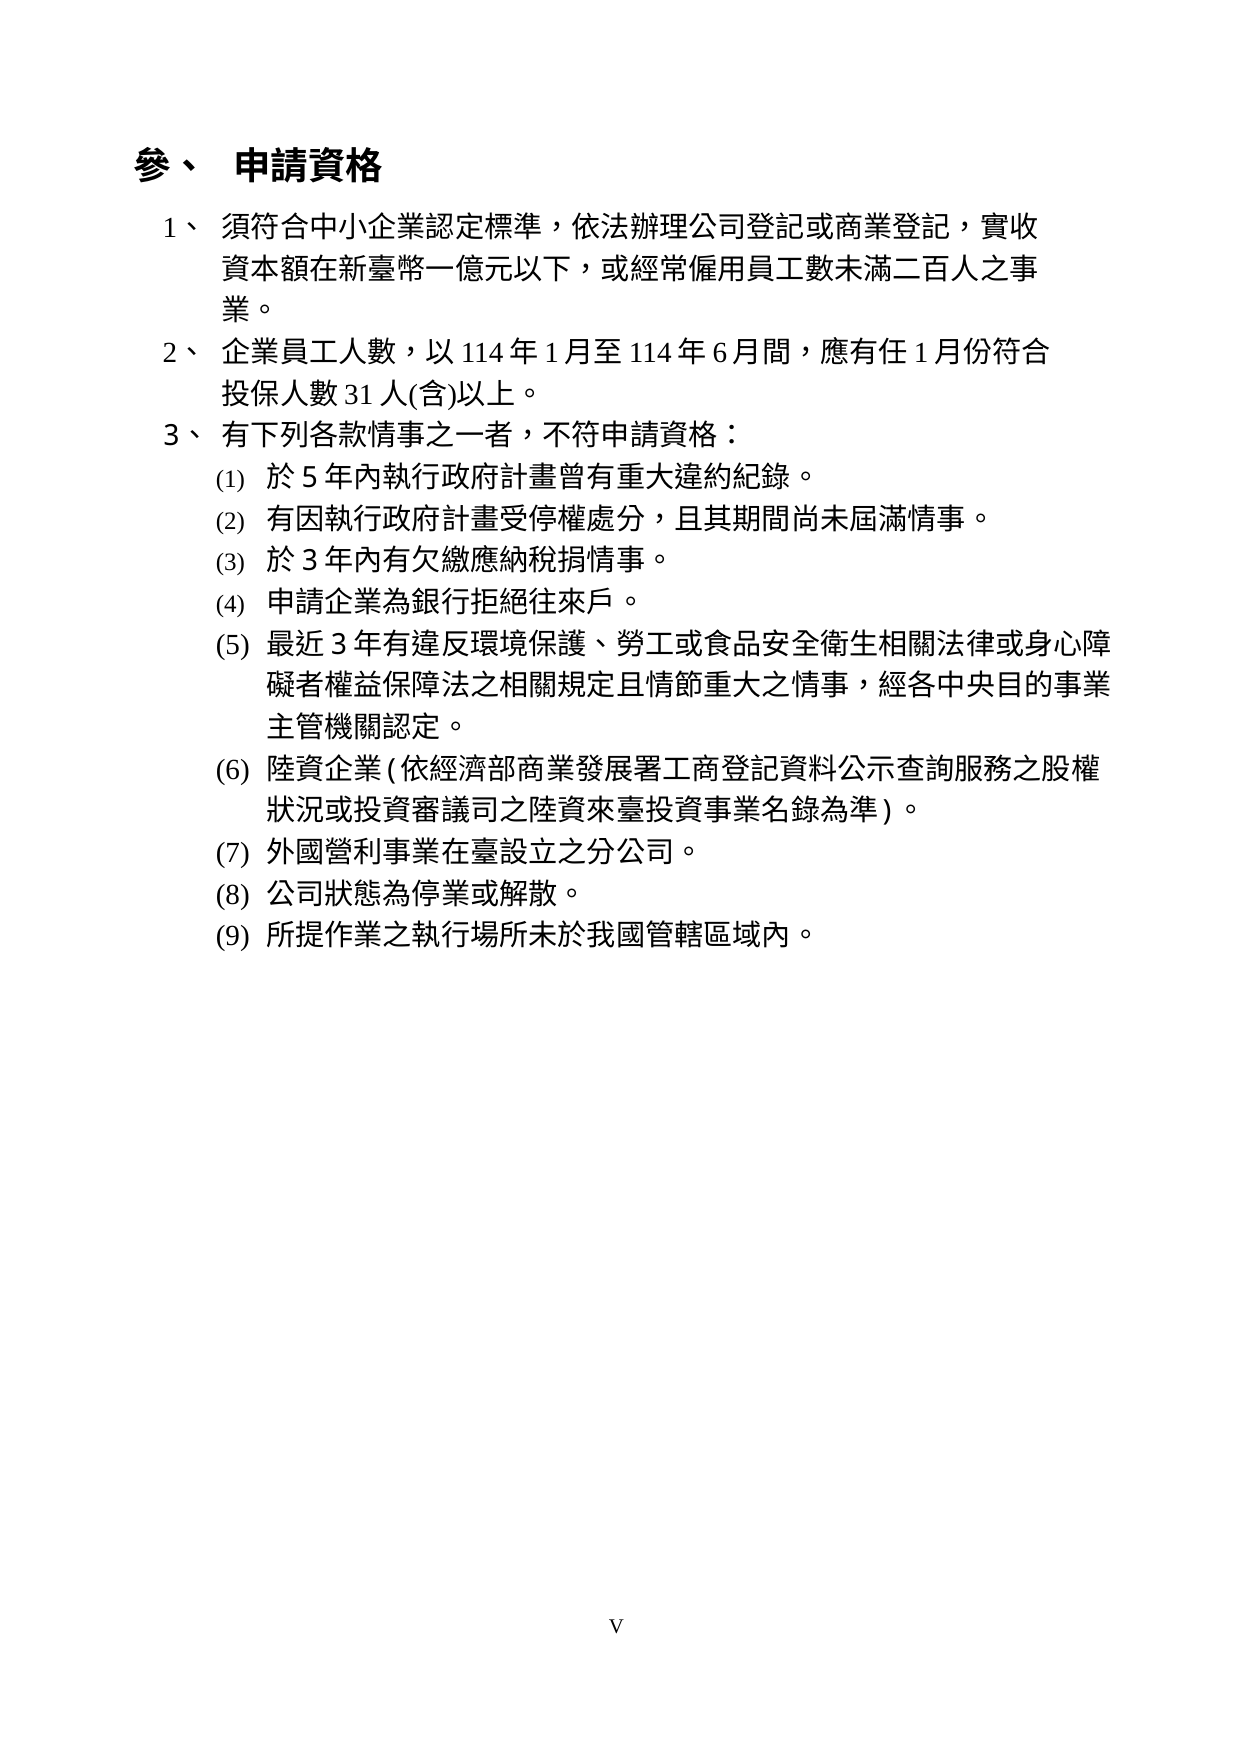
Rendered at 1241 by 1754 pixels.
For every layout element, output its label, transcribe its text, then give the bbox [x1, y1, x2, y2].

list 外國營利事業在臺設立之分公司。 [216, 829, 1122, 871]
list 企業員工人數，以114年1月至114年6月間，應有任1月份符合投保人數31人(含)以上。 [162, 329, 1063, 412]
list 申請資格 [133, 129, 1122, 192]
list 陸資企業(依經濟部商業發展署工商登記資料公示查詢服務之股權狀況或投資審議司之陸資來臺投資事業名錄為準)。 [216, 746, 1122, 829]
list 所提作業之執行場所未於我國管轄區域內。 [216, 912, 1122, 954]
list 於3年內有欠繳應納稅捐情事。 [216, 537, 1122, 579]
list 最近3年有違反環境保護、勞工或食品安全衛生相關法律或身心障礙者權益保障法之相關規定且情節重大之情事，經各中央目的事業主管機關認定。 [216, 621, 1122, 746]
list 有下列各款情事之一者，不符申請資格： [162, 412, 1063, 454]
list 申請企業為銀行拒絕往來戶。 [216, 579, 1122, 621]
list 須符合中小企業認定標準，依法辦理公司登記或商業登記，實收資本額在新臺幣一億元以下，或經常僱用員工數未滿二百人之事業。 [162, 204, 1048, 329]
list 有因執行政府計畫受停權處分，且其期間尚未屆滿情事。 [216, 496, 1122, 537]
list 公司狀態為停業或解散。 [216, 871, 1122, 912]
list 於5年內執行政府計畫曾有重大違約紀錄。 [216, 454, 1122, 496]
